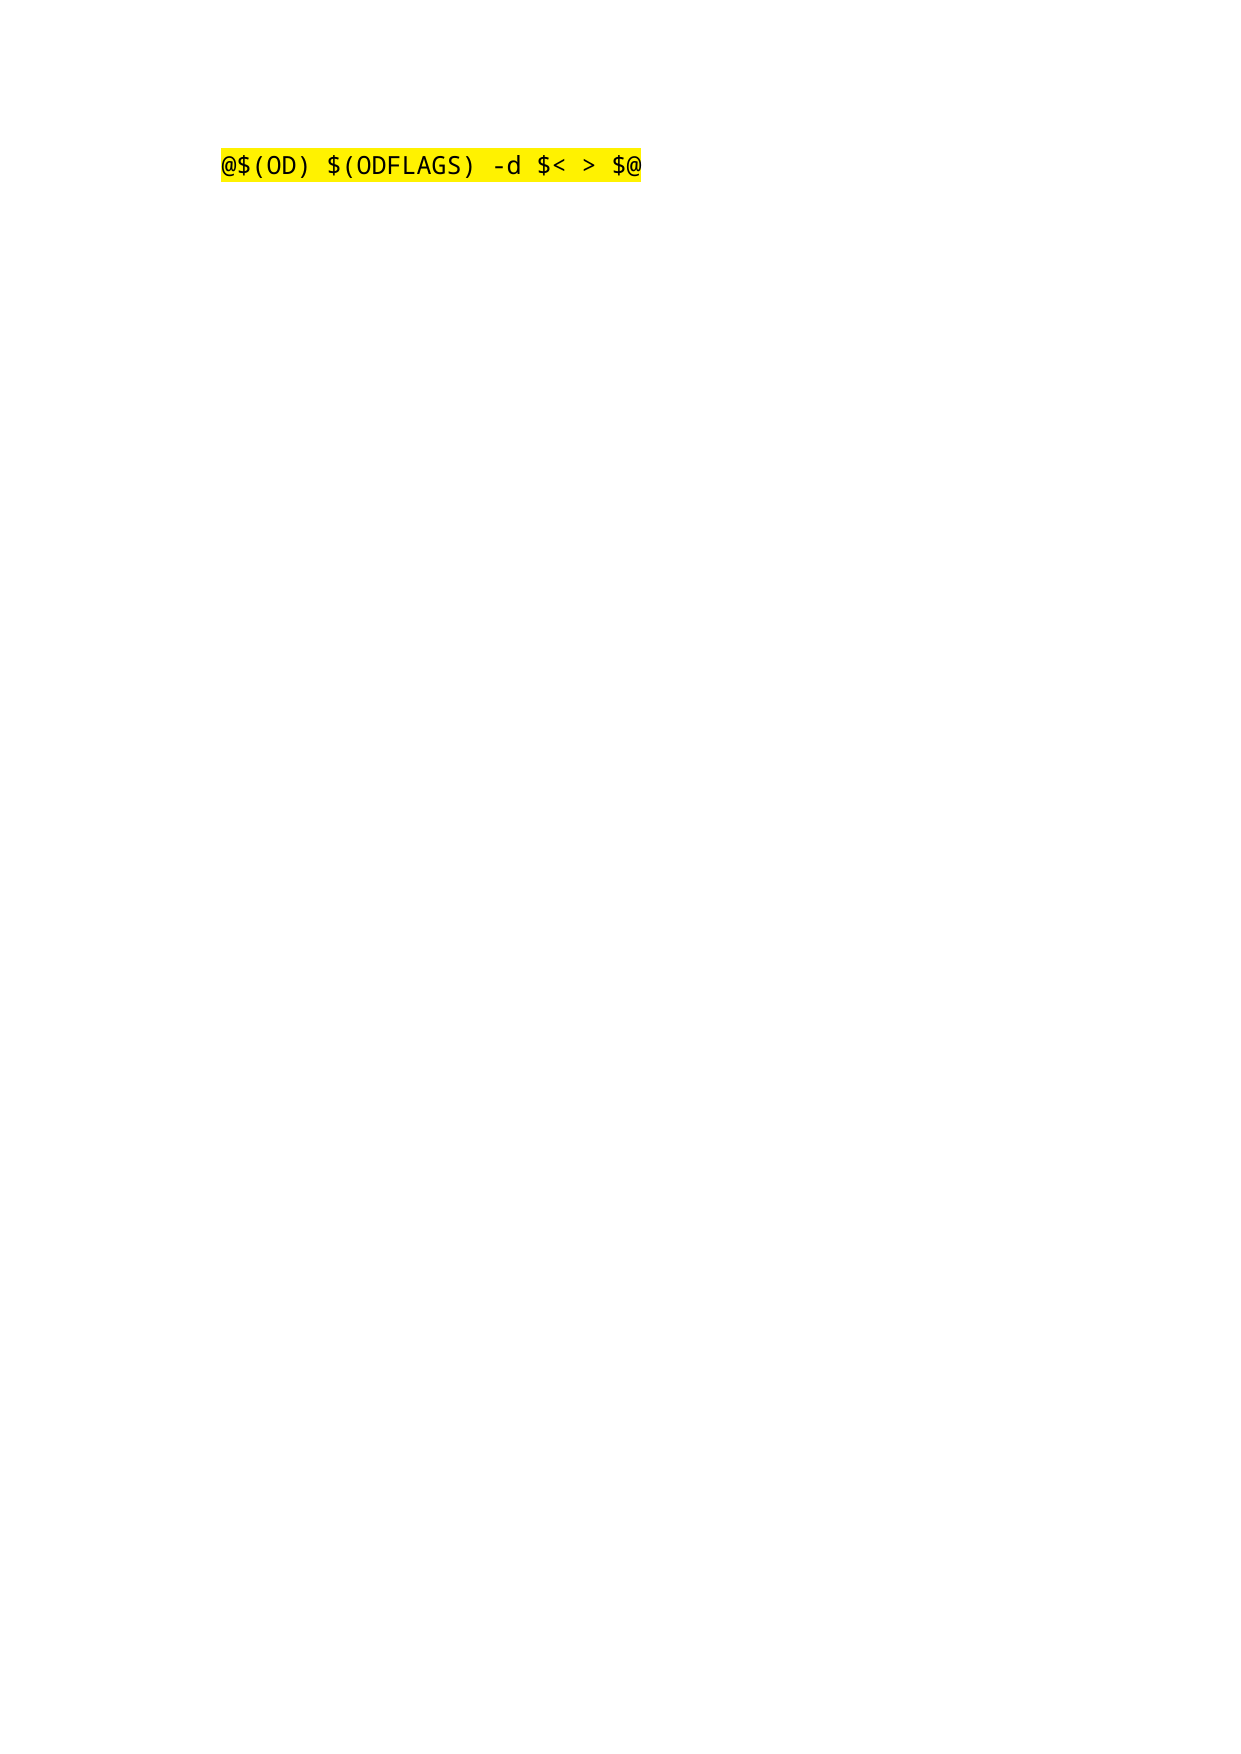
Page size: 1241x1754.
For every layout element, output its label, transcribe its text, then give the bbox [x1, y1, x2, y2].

text @$(OD) $(ODFLAGS) -d $< > $@ [148, 148, 1093, 182]
